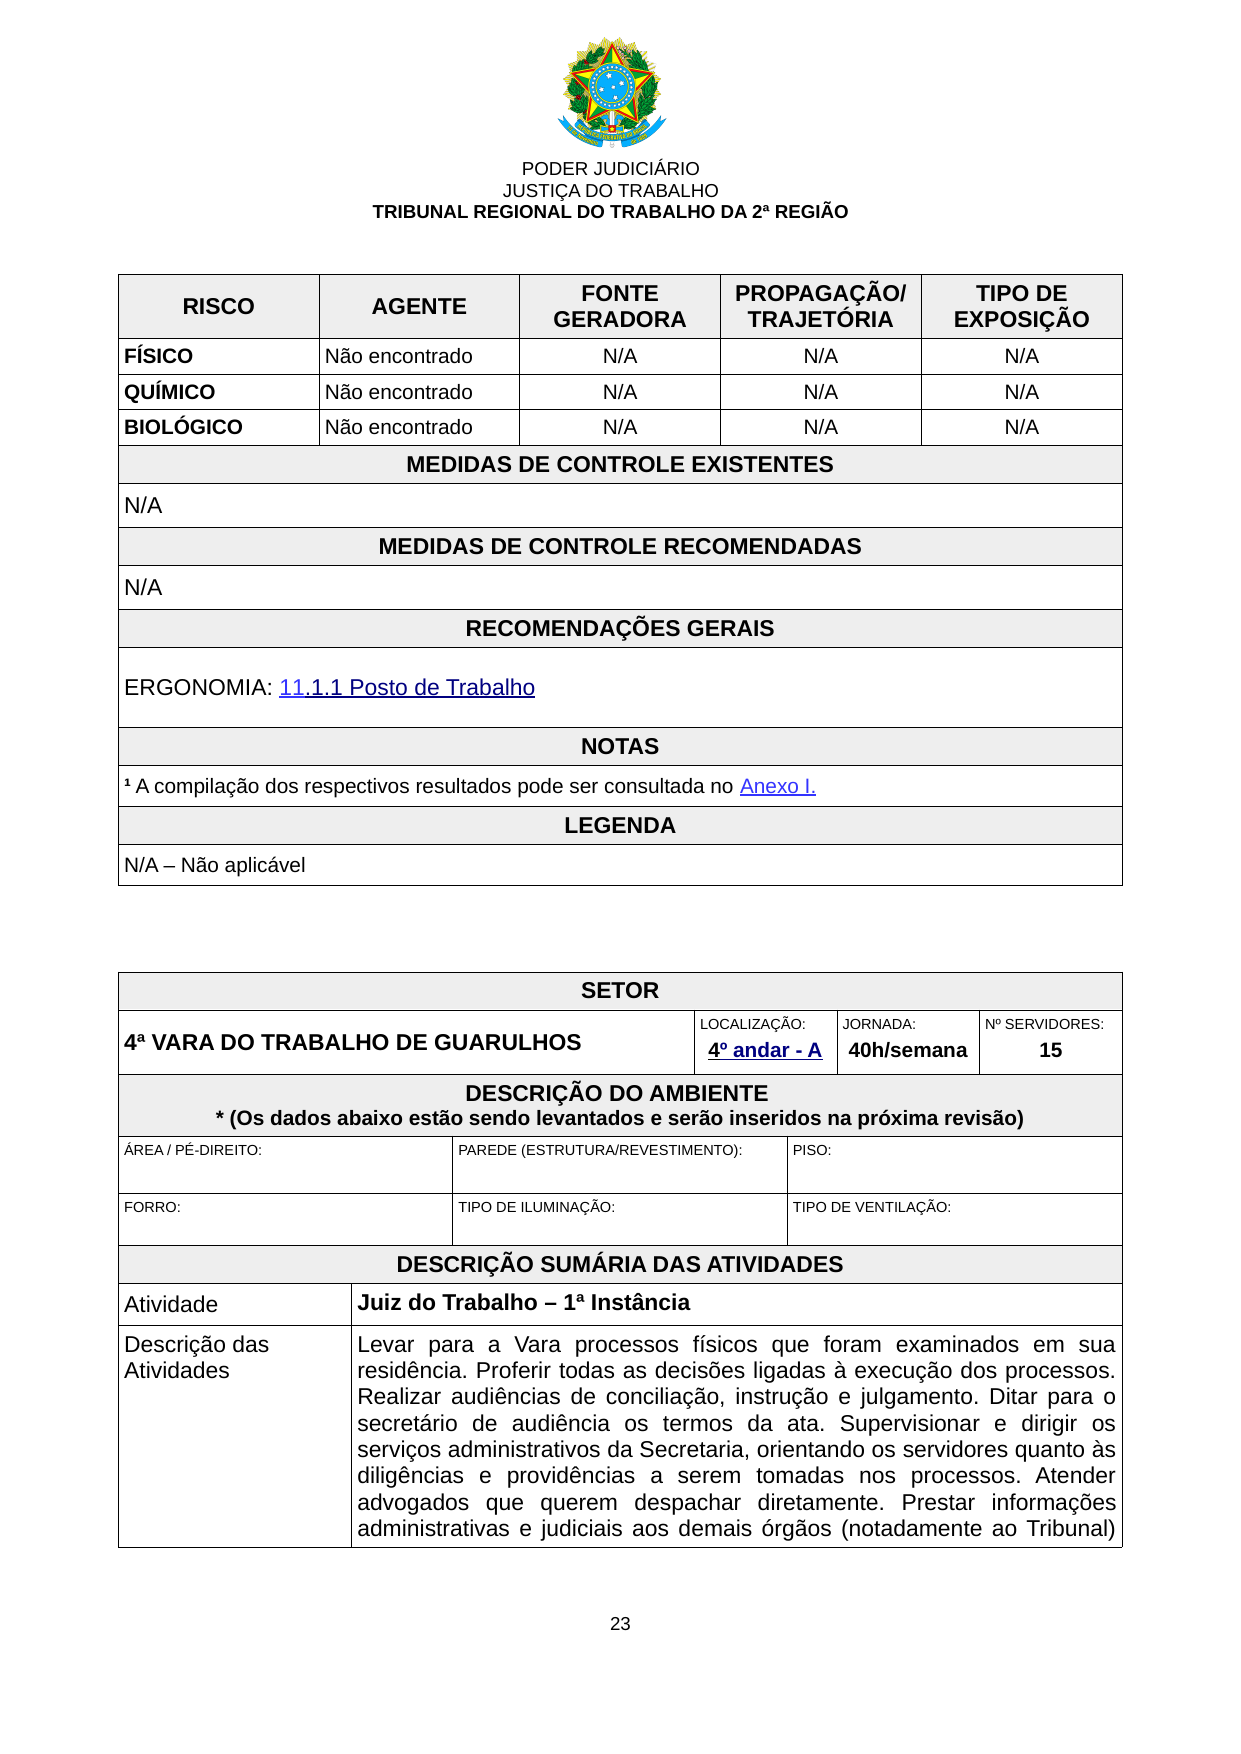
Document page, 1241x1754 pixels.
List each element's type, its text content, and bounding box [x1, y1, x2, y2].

table_cell RECOMENDAÇÕES GERAIS [119, 610, 1122, 647]
table_cell ÁREA / PÉ-DIREITO: [119, 1137, 452, 1193]
table_cell N/A [721, 375, 921, 409]
table_cell TIPO DE VENTILAÇÃO: [788, 1194, 1122, 1245]
table_cell Não encontrado [320, 339, 519, 374]
table_cell 4ª VARA DO TRABALHO DE GUARULHOS [119, 1011, 694, 1074]
table_cell PAREDE (ESTRUTURA/REVESTIMENTO): [453, 1137, 787, 1193]
table_cell N/A [922, 410, 1122, 445]
table_cell N/A [520, 339, 720, 374]
table_cell N/A [119, 484, 1122, 527]
table_cell QUÍMICO [119, 375, 319, 409]
table_cell BIOLÓGICO [119, 410, 319, 445]
table_cell ¹ A compilação dos respectivos resultados pode ser consultada no Anexo I. [119, 766, 1122, 806]
table_header SETOR [119, 973, 1122, 1009]
table_cell Não encontrado [320, 375, 519, 409]
table_cell Descrição das Atividades [119, 1326, 351, 1547]
table_cell Levar para a Vara processos físicos que foram examinados em sua residência. Proferir todas as decisões ligadas à execução dos processos. Realizar audiências de conciliação, instrução e julgamento. Ditar para o secretário de audiência os termos da ata. Supervisionar e dirigir os serviços administrativos da Secretaria, orientando os servidores quanto às diligências e providências a serem tomadas nos processos. Atender advogados que querem despachar diretamente. Prestar informações administrativas e judiciais aos demais órgãos (notadamente ao Tribunal) [352, 1326, 1122, 1547]
table_cell Juiz do Trabalho – 1ª Instância [352, 1284, 1122, 1325]
table_cell FÍSICO [119, 339, 319, 374]
table_cell ERGONOMIA: 11.1.1 Posto de Trabalho [119, 648, 1122, 727]
table_cell N/A [520, 410, 720, 445]
table_cell MEDIDAS DE CONTROLE EXISTENTES [119, 446, 1122, 483]
table_cell AGENTE [320, 275, 519, 338]
table_cell N/A [119, 566, 1122, 609]
table_cell RISCO [119, 275, 319, 338]
table_cell LEGENDA [119, 807, 1122, 844]
table_cell DESCRIÇÃO SUMÁRIA DAS ATIVIDADES [119, 1246, 1122, 1283]
table_cell TIPO DE EXPOSIÇÃO [922, 275, 1122, 338]
table_cell N/A – Não aplicável [119, 845, 1122, 885]
table_cell JORNADA: 40h/semana [838, 1011, 979, 1074]
table_cell Nº SERVIDORES: 15 [980, 1011, 1122, 1074]
table_cell DESCRIÇÃO DO AMBIENTE * (Os dados abaixo estão sendo levantados e serão inseridos na próxima revisão) [119, 1075, 1122, 1136]
table_cell LOCALIZAÇÃO: 4º andar - A [695, 1011, 837, 1074]
table_cell TIPO DE ILUMINAÇÃO: [453, 1194, 787, 1245]
table_cell PISO: [788, 1137, 1122, 1193]
table_cell N/A [922, 339, 1122, 374]
table_cell N/A [520, 375, 720, 409]
table_cell MEDIDAS DE CONTROLE RECOMENDADAS [119, 528, 1122, 565]
table_cell FORRO: [119, 1194, 452, 1245]
table_cell NOTAS [119, 728, 1122, 765]
table_cell Atividade [119, 1284, 351, 1325]
table_cell N/A [721, 410, 921, 445]
table_cell Não encontrado [320, 410, 519, 445]
table_cell PROPAGAÇÃO/ TRAJETÓRIA [721, 275, 921, 338]
table_cell N/A [721, 339, 921, 374]
table_cell FONTE GERADORA [520, 275, 720, 338]
table_cell N/A [922, 375, 1122, 409]
